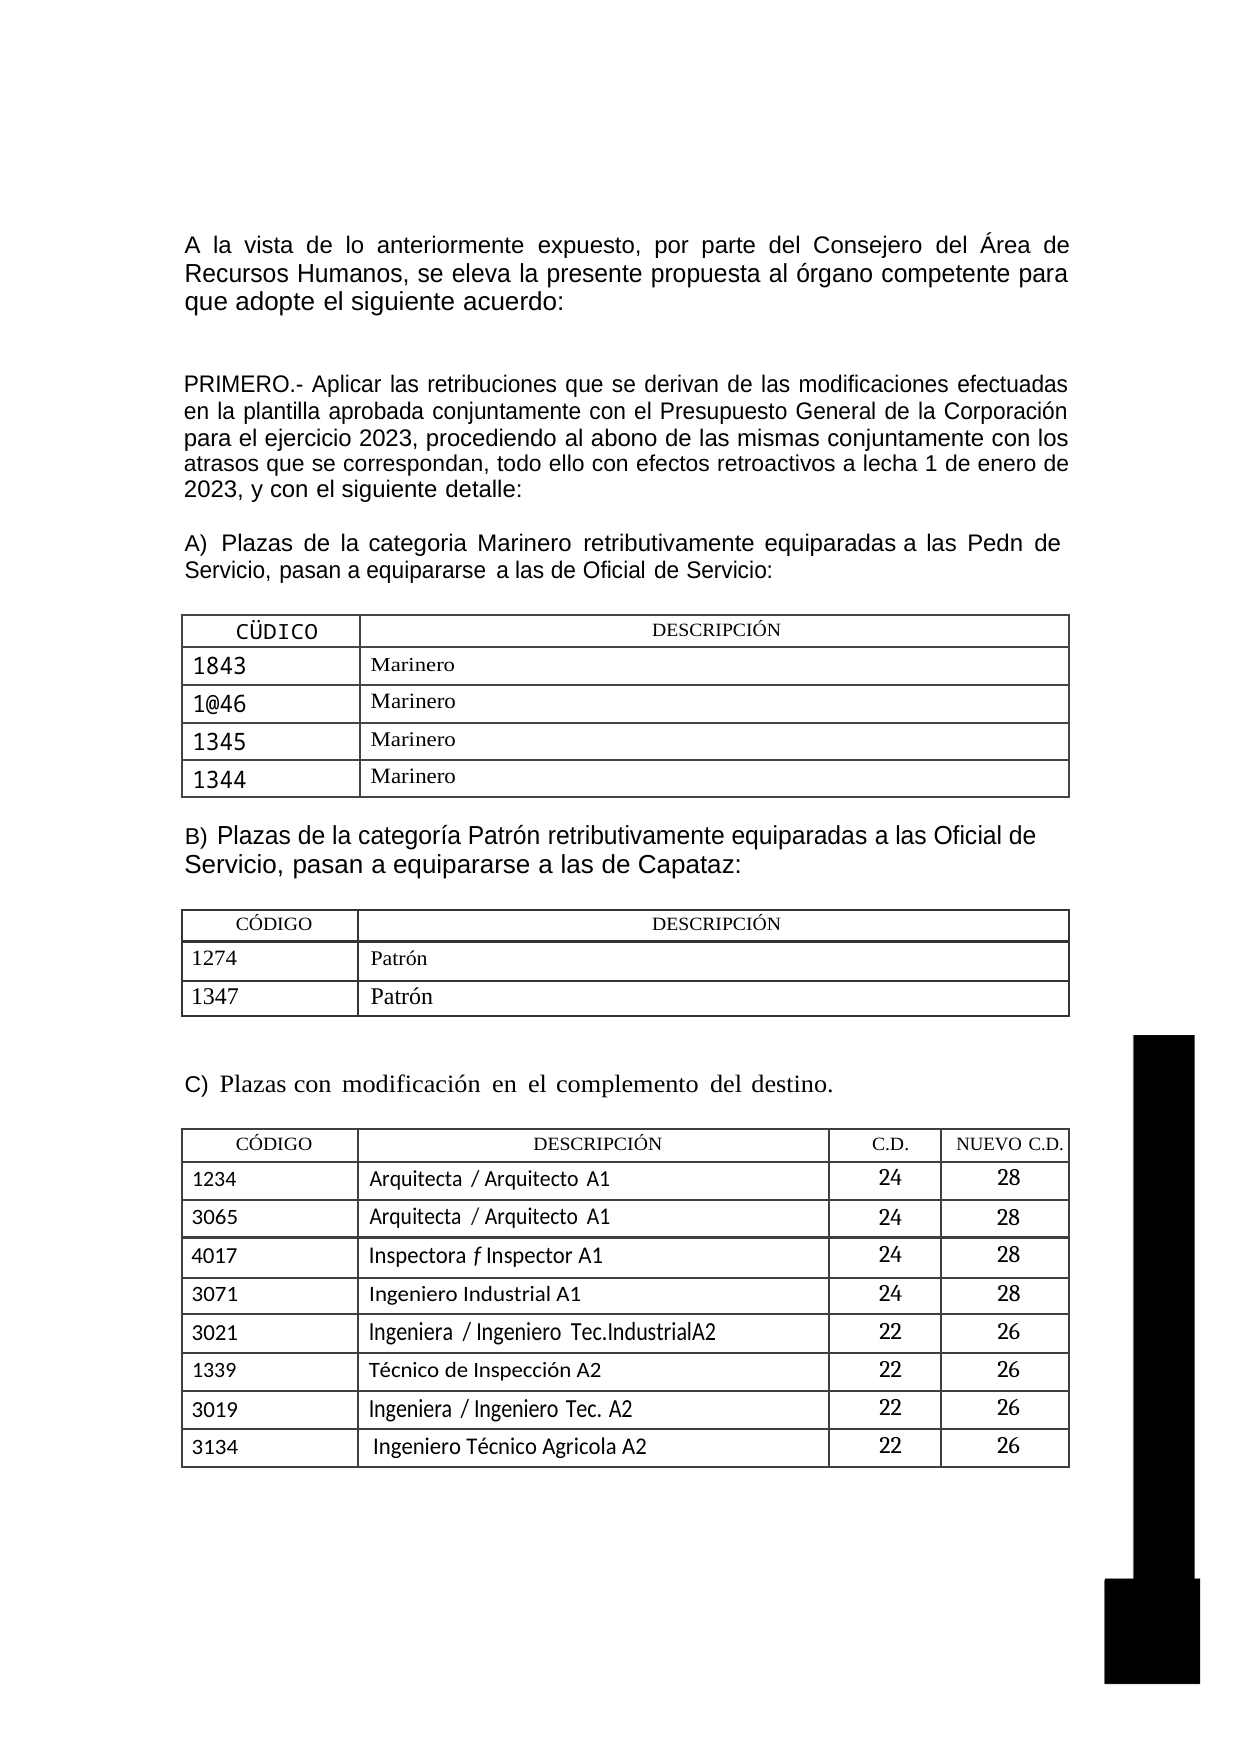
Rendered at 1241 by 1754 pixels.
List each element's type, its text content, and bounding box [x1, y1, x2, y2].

table_cell 24 [830, 1201, 940, 1236]
list Plazas con modificación en el complemento del destino. [184, 1069, 1104, 1098]
table_cell Patrón [359, 943, 1068, 979]
table_header CÓDIGO [183, 911, 357, 940]
table_header CÓDIGO [183, 1130, 357, 1161]
table_header NUEVO C.D. [942, 1130, 1068, 1161]
table_header DESCRIPCIÓN [359, 1130, 828, 1161]
table_cell Ingeniera / Ingeniero Tec.IndustrialA2 [359, 1315, 828, 1352]
table_header DESCRIPCIÓN [361, 616, 1068, 646]
table_cell 1@46 [183, 686, 359, 722]
table_cell Marinero [361, 761, 1068, 796]
table_cell 1843 [183, 648, 359, 684]
list Plazas de la categoria Marinero retributivamente equiparadas a las Pedn de Servicio, pasan a equipararse a las de Oficial de Servicio: [184, 530, 1069, 584]
table_cell Marinero [361, 648, 1068, 684]
table_cell 26 [942, 1392, 1068, 1428]
table_cell Marinero [361, 686, 1068, 722]
table_cell 28 [942, 1239, 1068, 1277]
table_cell 3071 [183, 1279, 357, 1313]
table_cell 26 [942, 1315, 1068, 1352]
table_cell Ingeniero Industrial A1 [359, 1279, 828, 1313]
table_cell 1344 [183, 761, 359, 796]
table_cell 1347 [183, 982, 357, 1015]
table_cell Ingeniero Técnico Agricola A2 [359, 1430, 828, 1466]
table_cell 1345 [183, 724, 359, 758]
table_cell Inspectora f Inspector A1 [359, 1239, 828, 1277]
table_cell 28 [942, 1201, 1068, 1236]
table_cell Patrón [359, 982, 1068, 1015]
table_cell Técnico de Inspección A2 [359, 1354, 828, 1390]
table_cell 3065 [183, 1201, 357, 1236]
table_cell 4017 [183, 1239, 357, 1277]
table_header CÜDICO [183, 616, 359, 646]
table_cell 22 [830, 1315, 940, 1352]
table_cell 24 [830, 1163, 940, 1199]
list Plazas de la categoría Patrón retributivamente equiparadas a las Oficial de Servicio, pasan a equipararse a las de Capataz: [184, 822, 1052, 879]
table_cell Arquitecta / Arquitecto A1 [359, 1163, 828, 1199]
table_cell 28 [942, 1163, 1068, 1199]
table_cell 3019 [183, 1392, 357, 1428]
table_header DESCRIPCIÓN [359, 911, 1068, 940]
table_header C.D. [830, 1130, 940, 1161]
table_cell 28 [942, 1279, 1068, 1313]
table_cell Ingeniera / Ingeniero Tec. A2 [359, 1392, 828, 1428]
table_cell 1274 [183, 943, 357, 979]
table_cell 26 [942, 1430, 1068, 1466]
table_cell 22 [830, 1392, 940, 1428]
table_cell 3021 [183, 1315, 357, 1352]
text A la vista de lo anteriormente expuesto, por parte del Consejero del Área de Recursos Humanos, se eleva la presente propuesta al órgano competente para que adopte el siguiente acuerdo: [184, 233, 1070, 316]
table_cell 1339 [183, 1354, 357, 1390]
table_cell 26 [942, 1354, 1068, 1390]
table_cell 24 [830, 1239, 940, 1277]
table_cell 22 [830, 1354, 940, 1390]
table_cell Arquitecta / Arquitecto A1 [359, 1201, 828, 1236]
table_cell Marinero [361, 724, 1068, 758]
text PRIMERO.- Aplicar las retribuciones que se derivan de las modificaciones efectuadas en la plantilla aprobada conjuntamente con el Presupuesto General de la Corporación para el ejercicio 2023, procediendo al abono de las mismas conjuntamente con los atrasos que se correspondan, todo ello con efectos retroactivos a lecha 1 de enero de 2023, y con el siguiente detalle: [183, 371, 1069, 503]
table_cell 1234 [183, 1163, 357, 1199]
picture [1104, 1035, 1200, 1685]
table_cell 22 [830, 1430, 940, 1466]
table_cell 24 [830, 1279, 940, 1313]
table_cell 3134 [183, 1430, 357, 1466]
